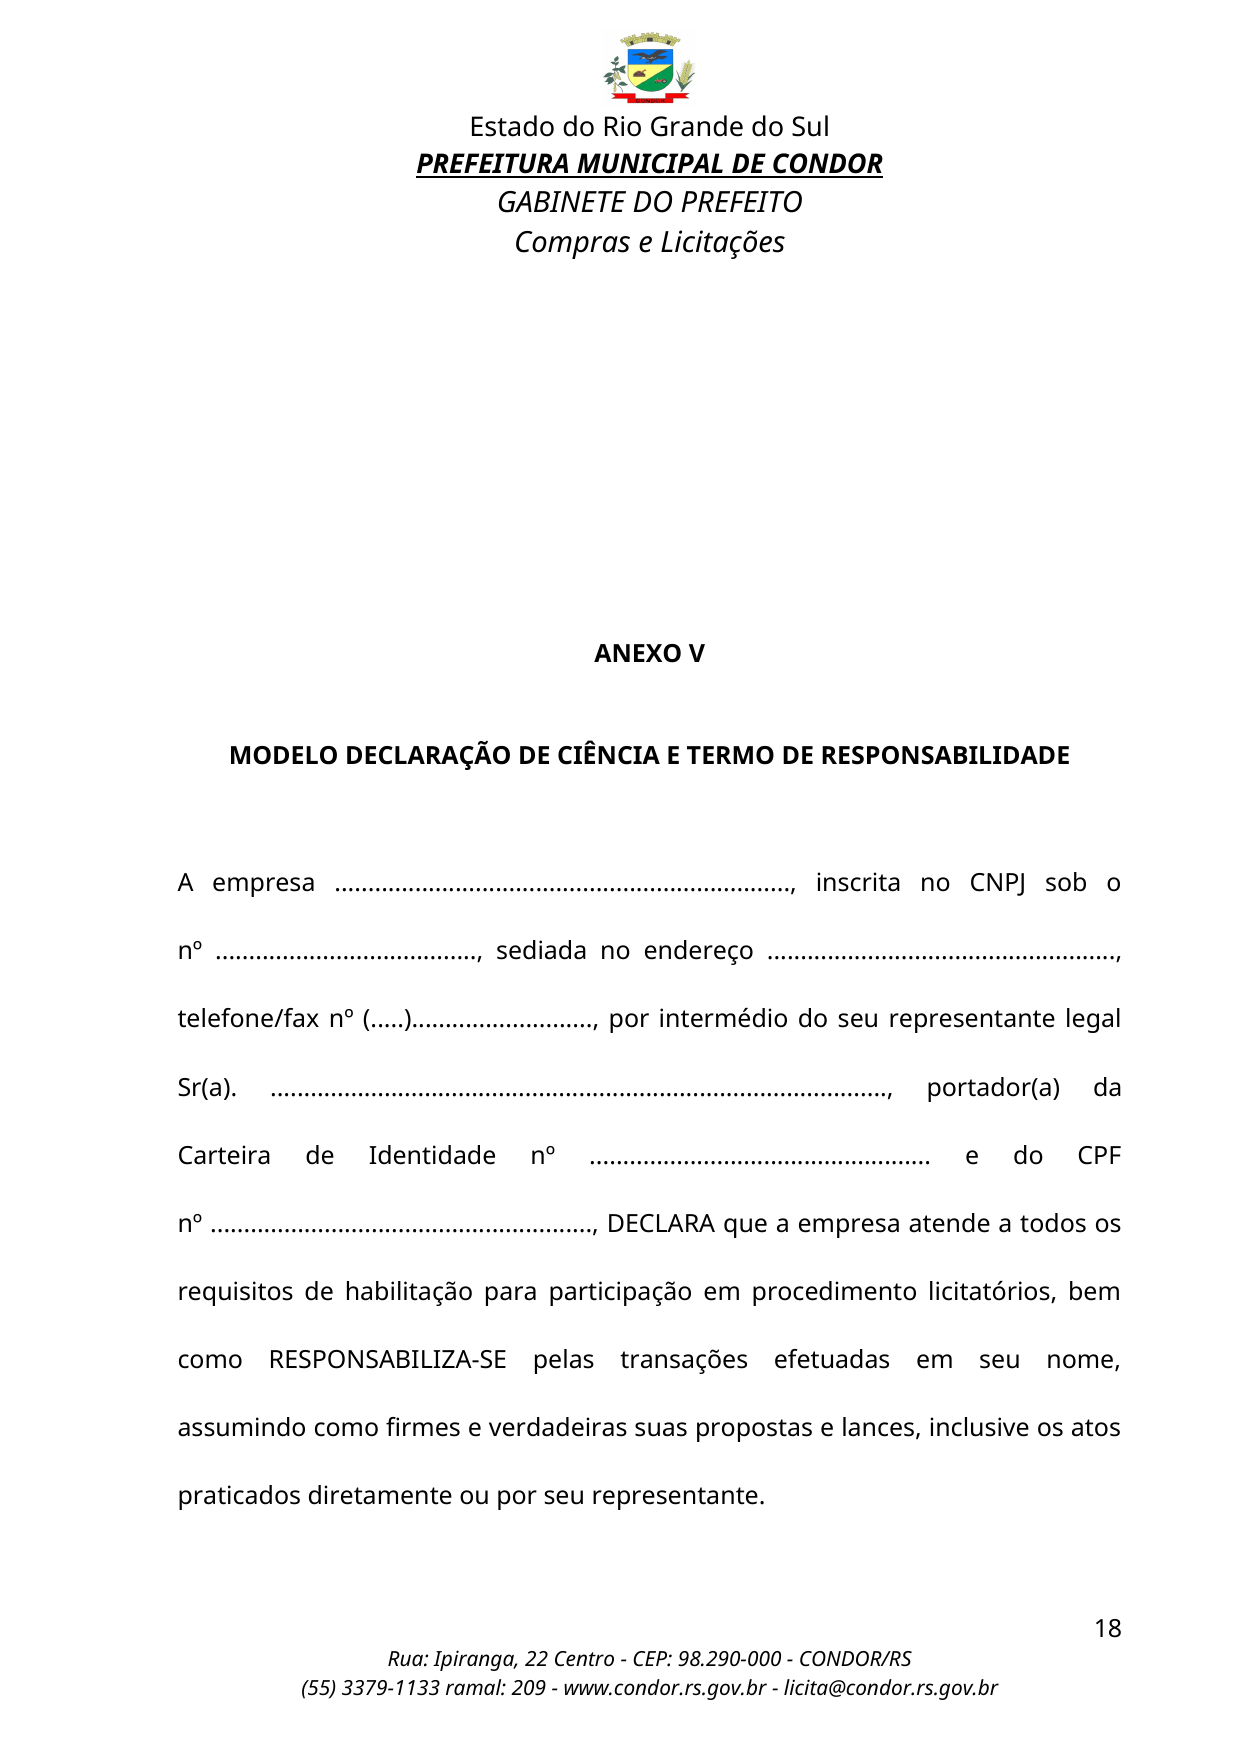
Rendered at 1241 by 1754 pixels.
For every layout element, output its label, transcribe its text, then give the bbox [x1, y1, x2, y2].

picture [602, 29, 698, 108]
text ANEXO V [177, 635, 1122, 669]
text MODELO DECLARAÇÃO DE CIÊNCIA E TERMO DE RESPONSABILIDADE [177, 738, 1122, 772]
text A empresa ...................................................................., inscrita no CNPJ sob o nº ......................................., sediada no endereço ...................................................., telefone/fax nº (.....)..........................., por intermédio do seu representante legal Sr(a). ............................................................................................, portador(a) da Carteira de Identidade nº ................................................... e do CPF nº ........................................................., DECLARA que a empresa atende a todos os requisitos de habilitação para participação em procedimento licitatórios, bem como RESPONSABILIZA-SE pelas transações efetuadas em seu nome, assumindo como firmes e verdadeiras suas propostas e lances, inclusive os atos praticados diretamente ou por seu representante. [177, 865, 1122, 1512]
